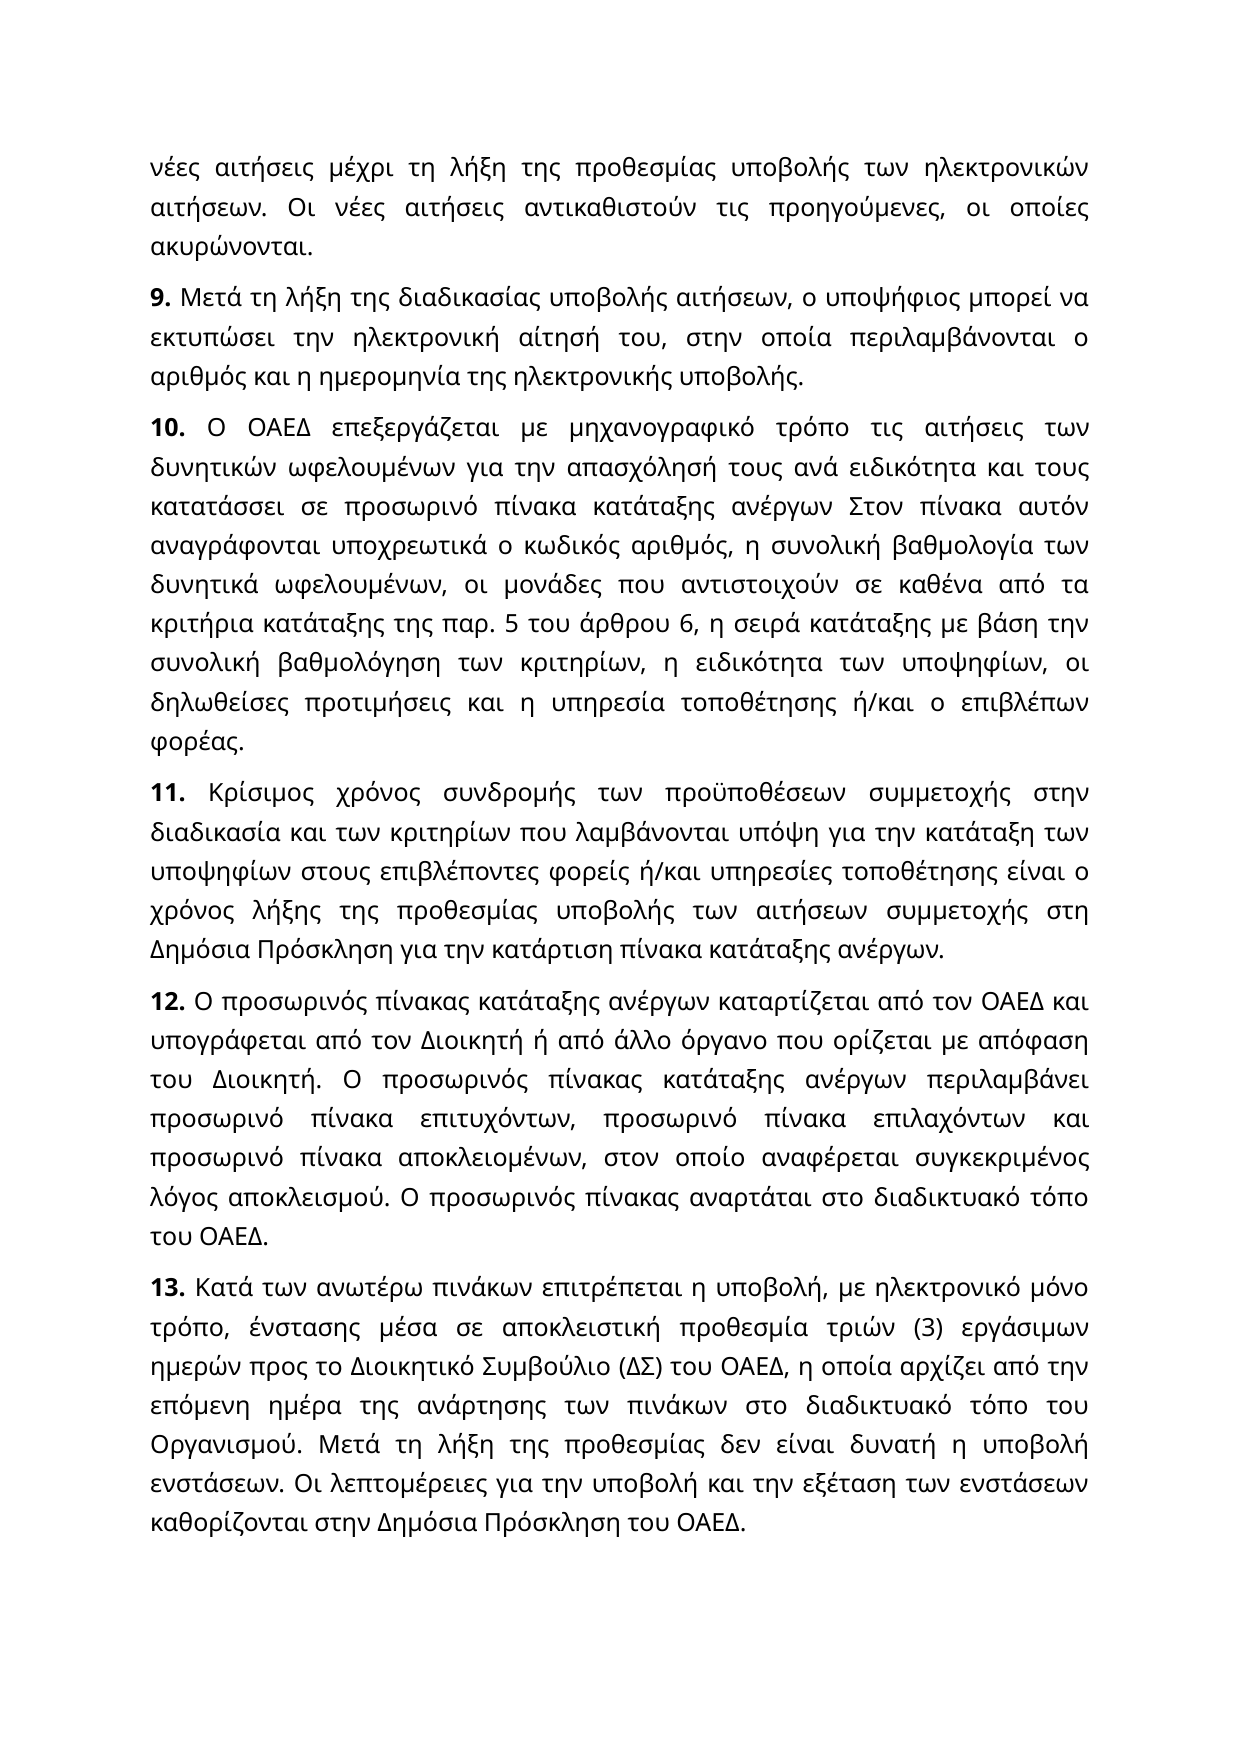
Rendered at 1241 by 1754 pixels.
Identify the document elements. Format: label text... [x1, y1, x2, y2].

text 11. Κρίσιμος χρόνος συνδρομής των προϋποθέσεων συμμετοχής στην διαδικασία και των κριτηρίων που λαμβάνονται υπόψη για την κατάταξη των υποψηφίων στους επιβλέποντες φορείς ή/και υπηρεσίες τοποθέτησης είναι ο χρόνος λήξης της προθεσμίας υποβολής των αιτήσεων συμμετοχής στη Δημόσια Πρόσκληση για την κατάρτιση πίνακα κατάταξης ανέργων. [150, 775, 1090, 966]
text 13. Κατά των ανωτέρω πινάκων επιτρέπεται η υποβολή, με ηλεκτρονικό μόνο τρόπο, ένστασης μέσα σε αποκλειστική προθεσμία τριών (3) εργάσιμων ημερών προς το Διοικητικό Συμβούλιο (ΔΣ) του ΟΑΕΔ, η οποία αρχίζει από την επόμενη ημέρα της ανάρτησης των πινάκων στο διαδικτυακό τόπο του Οργανισμού. Μετά τη λήξη της προθεσμίας δεν είναι δυνατή η υποβολή ενστάσεων. Οι λεπτομέρειες για την υποβολή και την εξέταση των ενστάσεων καθορίζονται στην Δημόσια Πρόσκληση του ΟΑΕΔ. [150, 1270, 1090, 1539]
text 10. Ο ΟΑΕΔ επεξεργάζεται με μηχανογραφικό τρόπο τις αιτήσεις των δυνητικών ωφελουμένων για την απασχόλησή τους ανά ειδικότητα και τους κατατάσσει σε προσωρινό πίνακα κατάταξης ανέργων Στον πίνακα αυτόν αναγράφονται υποχρεωτικά ο κωδικός αριθμός, η συνολική βαθμολογία των δυνητικά ωφελουμένων, οι μονάδες που αντιστοιχούν σε καθένα από τα κριτήρια κατάταξης της παρ. 5 του άρθρου 6, η σειρά κατάταξης με βάση την συνολική βαθμολόγηση των κριτηρίων, η ειδικότητα των υποψηφίων, οι δηλωθείσες προτιμήσεις και η υπηρεσία τοποθέτησης ή/και ο επιβλέπων φορέας. [150, 410, 1090, 757]
text 9. Μετά τη λήξη της διαδικασίας υποβολής αιτήσεων, ο υποψήφιος μπορεί να εκτυπώσει την ηλεκτρονική αίτησή του, στην οποία περιλαμβάνονται ο αριθμός και η ημερομηνία της ηλεκτρονικής υποβολής. [150, 280, 1090, 392]
text νέες αιτήσεις μέχρι τη λήξη της προθεσμίας υποβολής των ηλεκτρονικών αιτήσεων. Οι νέες αιτήσεις αντικαθιστούν τις προηγούμενες, οι οποίες ακυρώνονται. [150, 150, 1090, 262]
text 12. Ο προσωρινός πίνακας κατάταξης ανέργων καταρτίζεται από τον ΟΑΕΔ και υπογράφεται από τον Διοικητή ή από άλλο όργανο που ορίζεται με απόφαση του Διοικητή. Ο προσωρινός πίνακας κατάταξης ανέργων περιλαμβάνει προσωρινό πίνακα επιτυχόντων, προσωρινό πίνακα επιλαχόντων και προσωρινό πίνακα αποκλειομένων, στον οποίο αναφέρεται συγκεκριμένος λόγος αποκλεισμού. Ο προσωρινός πίνακας αναρτάται στο διαδικτυακό τόπο του ΟΑΕΔ. [150, 983, 1090, 1252]
